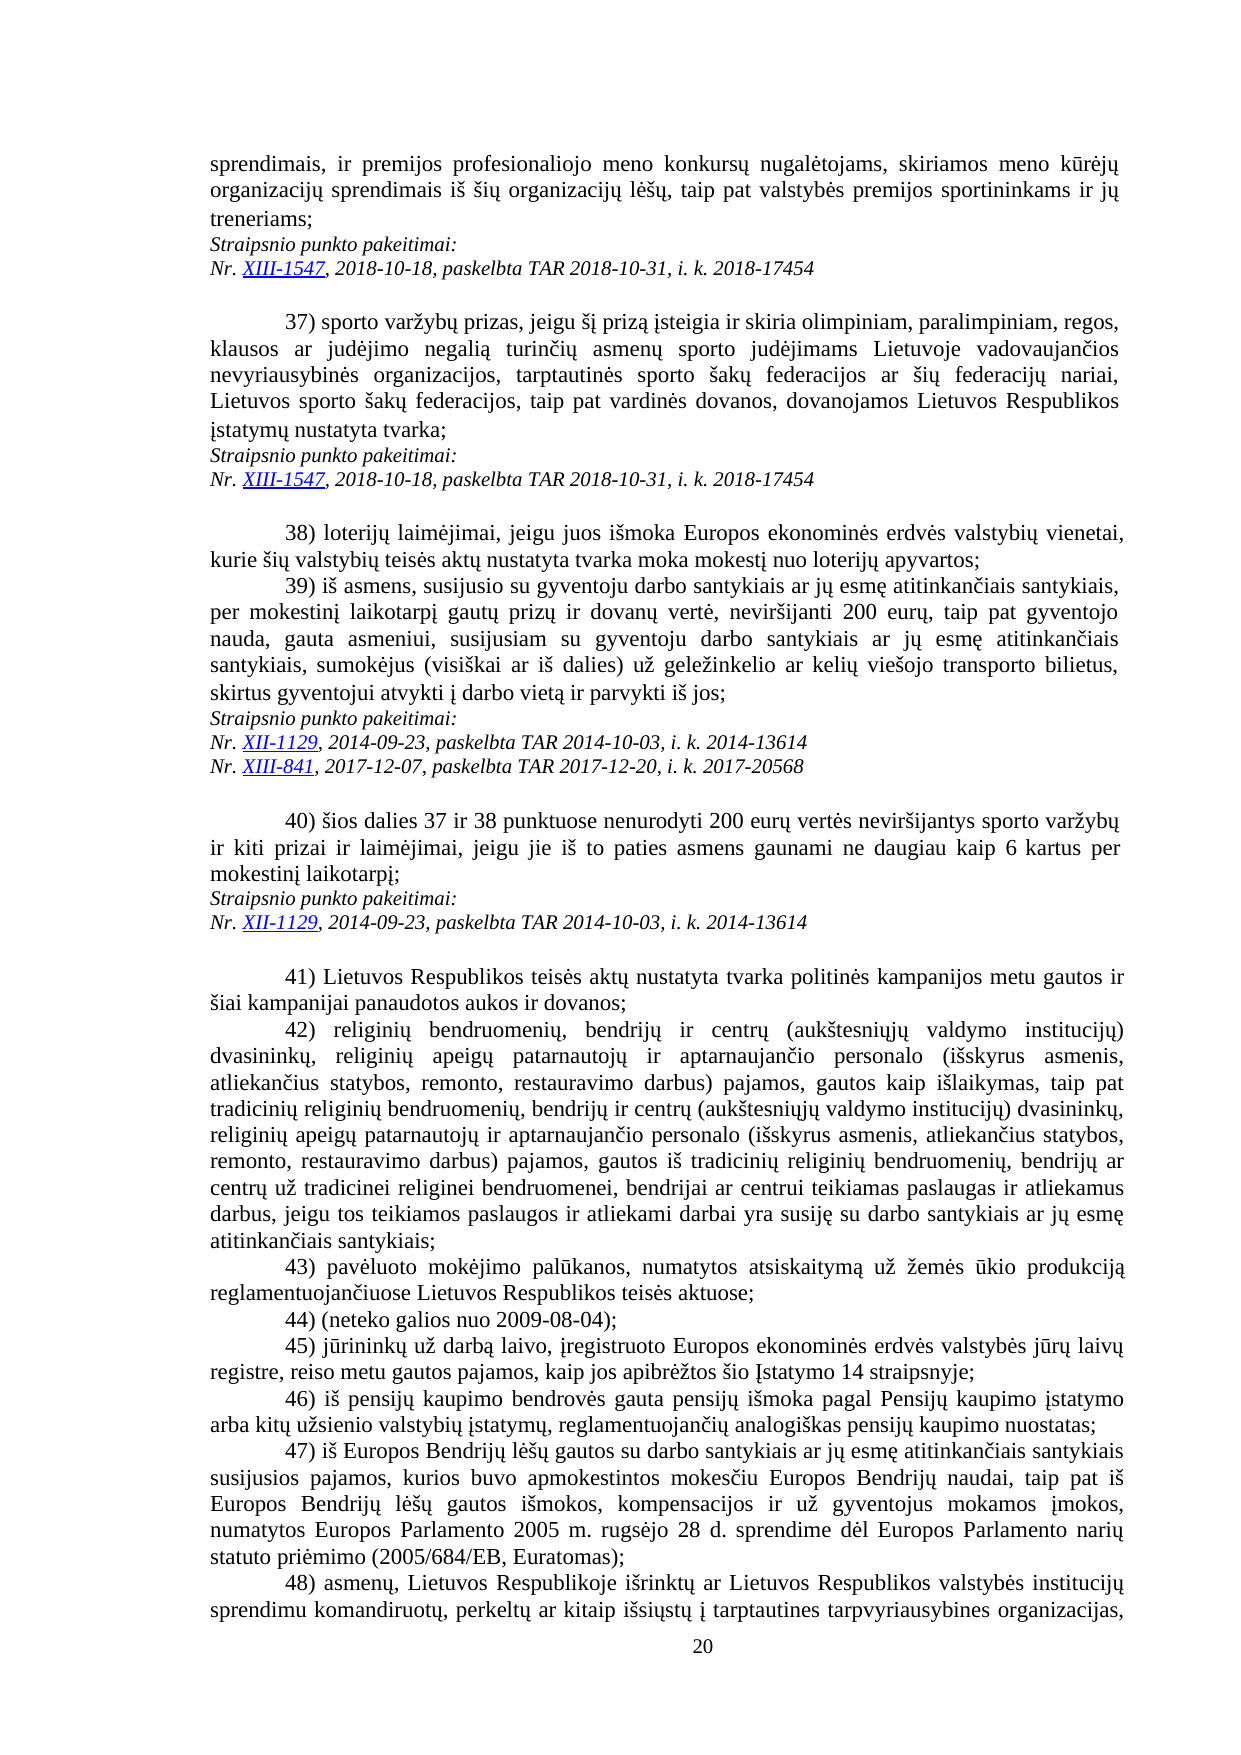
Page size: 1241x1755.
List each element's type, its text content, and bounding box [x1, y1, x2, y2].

text 41) Lietuvos Respublikos teisės aktų nustatyta tvarka politinės kampanijos metu gautos ir šiai kampanijai panaudotos aukos ir dovanos; [210, 963, 1126, 1016]
text 42) religinių bendruomenių, bendrijų ir centrų (aukštesniųjų valdymo institucijų) dvasininkų, religinių apeigų patarnautojų ir aptarnaujančio personalo (išskyrus asmenis, atliekančius statybos, remonto, restauravimo darbus) pajamos, gautos kaip išlaikymas, taip pat tradicinių religinių bendruomenių, bendrijų ir centrų (aukštesniųjų valdymo institucijų) dvasininkų, religinių apeigų patarnautojų ir aptarnaujančio personalo (išskyrus asmenis, atliekančius statybos, remonto, restauravimo darbus) pajamos, gautos iš tradicinių religinių bendruomenių, bendrijų ar centrų už tradicinei religinei bendruomenei, bendrijai ar centrui teikiamas paslaugas ir atliekamus darbus, jeigu tos teikiamos paslaugos ir atliekami darbai yra susiję su darbo santykiais ar jų esmę atitinkančiais santykiais; [210, 1016, 1126, 1253]
text Straipsnio punkto pakeitimai: [210, 442, 1120, 467]
text Nr. XIII-841, 2017-12-07, paskelbta TAR 2017-12-20, i. k. 2017-20568 [210, 754, 1120, 778]
text 48) asmenų, Lietuvos Respublikoje išrinktų ar Lietuvos Respublikos valstybės institucijų sprendimu komandiruotų, perkeltų ar kitaip išsiųstų į tarptautines tarpvyriausybines organizacijas, [210, 1569, 1126, 1622]
text Straipsnio punkto pakeitimai: [210, 706, 1120, 730]
text Nr. XIII-1547, 2018-10-18, paskelbta TAR 2018-10-31, i. k. 2018-17454 [210, 256, 1120, 279]
text Nr. XIII-1547, 2018-10-18, paskelbta TAR 2018-10-31, i. k. 2018-17454 [210, 467, 1120, 491]
text 46) iš pensijų kaupimo bendrovės gauta pensijų išmoka pagal Pensijų kaupimo įstatymo arba kitų užsienio valstybių įstatymų, reglamentuojančių analogiškas pensijų kaupimo nuostatas; [210, 1385, 1126, 1437]
text sprendimais, ir premijos profesionaliojo meno konkursų nugalėtojams, skiriamos meno kūrėjų organizacijų sprendimais iš šių organizacijų lėšų, taip pat valstybės premijos sportininkams ir jų treneriams; [210, 150, 1120, 231]
text Straipsnio punkto pakeitimai: [210, 231, 1120, 256]
text 37) sporto varžybų prizas, jeigu šį prizą įsteigia ir skiria olimpiniam, paralimpiniam, regos, klausos ar judėjimo negalią turinčių asmenų sporto judėjimams Lietuvoje vadovaujančios nevyriausybinės organizacijos, tarptautinės sporto šakų federacijos ar šių federacijų nariai, Lietuvos sporto šakų federacijos, taip pat vardinės dovanos, dovanojamos Lietuvos Respublikos įstatymų nustatyta tvarka; [210, 308, 1120, 442]
text 38) loterijų laimėjimai, jeigu juos išmoka Europos ekonominės erdvės valstybių vienetai, kurie šių valstybių teisės aktų nustatyta tvarka moka mokestį nuo loterijų apyvartos; [210, 519, 1126, 572]
text 40) šios dalies 37 ir 38 punktuose nenurodyti 200 eurų vertės neviršijantys sporto varžybų ir kiti prizai ir laimėjimai, jeigu jie iš to paties asmens gaunami ne daugiau kaip 6 kartus per mokestinį laikotarpį; [210, 807, 1120, 886]
text Nr. XII-1129, 2014-09-23, paskelbta TAR 2014-10-03, i. k. 2014-13614 [210, 730, 1120, 754]
text 44) (neteko galios nuo 2009-08-04); [210, 1306, 1126, 1332]
text 47) iš Europos Bendrijų lėšų gautos su darbo santykiais ar jų esmę atitinkančiais santykiais susijusios pajamos, kurios buvo apmokestintos mokesčiu Europos Bendrijų naudai, taip pat iš Europos Bendrijų lėšų gautos išmokos, kompensacijos ir už gyventojus mokamos įmokos, numatytos Europos Parlamento 2005 m. rugsėjo 28 d. sprendime dėl Europos Parlamento narių statuto priėmimo (2005/684/EB, Euratomas); [210, 1437, 1126, 1569]
text Straipsnio punkto pakeitimai: [210, 886, 1120, 910]
text 39) iš asmens, susijusio su gyventoju darbo santykiais ar jų esmę atitinkančiais santykiais, per mokestinį laikotarpį gautų prizų ir dovanų vertė, neviršijanti 200 eurų, taip pat gyventojo nauda, gauta asmeniui, susijusiam su gyventoju darbo santykiais ar jų esmę atitinkančiais santykiais, sumokėjus (visiškai ar iš dalies) už geležinkelio ar kelių viešojo transporto bilietus, skirtus gyventojui atvykti į darbo vietą ir parvykti iš jos; [210, 572, 1120, 706]
text 45) jūrininkų už darbą laivo, įregistruoto Europos ekonominės erdvės valstybės jūrų laivų registre, reiso metu gautos pajamos, kaip jos apibrėžtos šio Įstatymo 14 straipsnyje; [210, 1332, 1126, 1385]
text 43) pavėluoto mokėjimo palūkanos, numatytos atsiskaitymą už žemės ūkio produkciją reglamentuojančiuose Lietuvos Respublikos teisės aktuose; [210, 1253, 1126, 1306]
text Nr. XII-1129, 2014-09-23, paskelbta TAR 2014-10-03, i. k. 2014-13614 [210, 910, 1120, 934]
